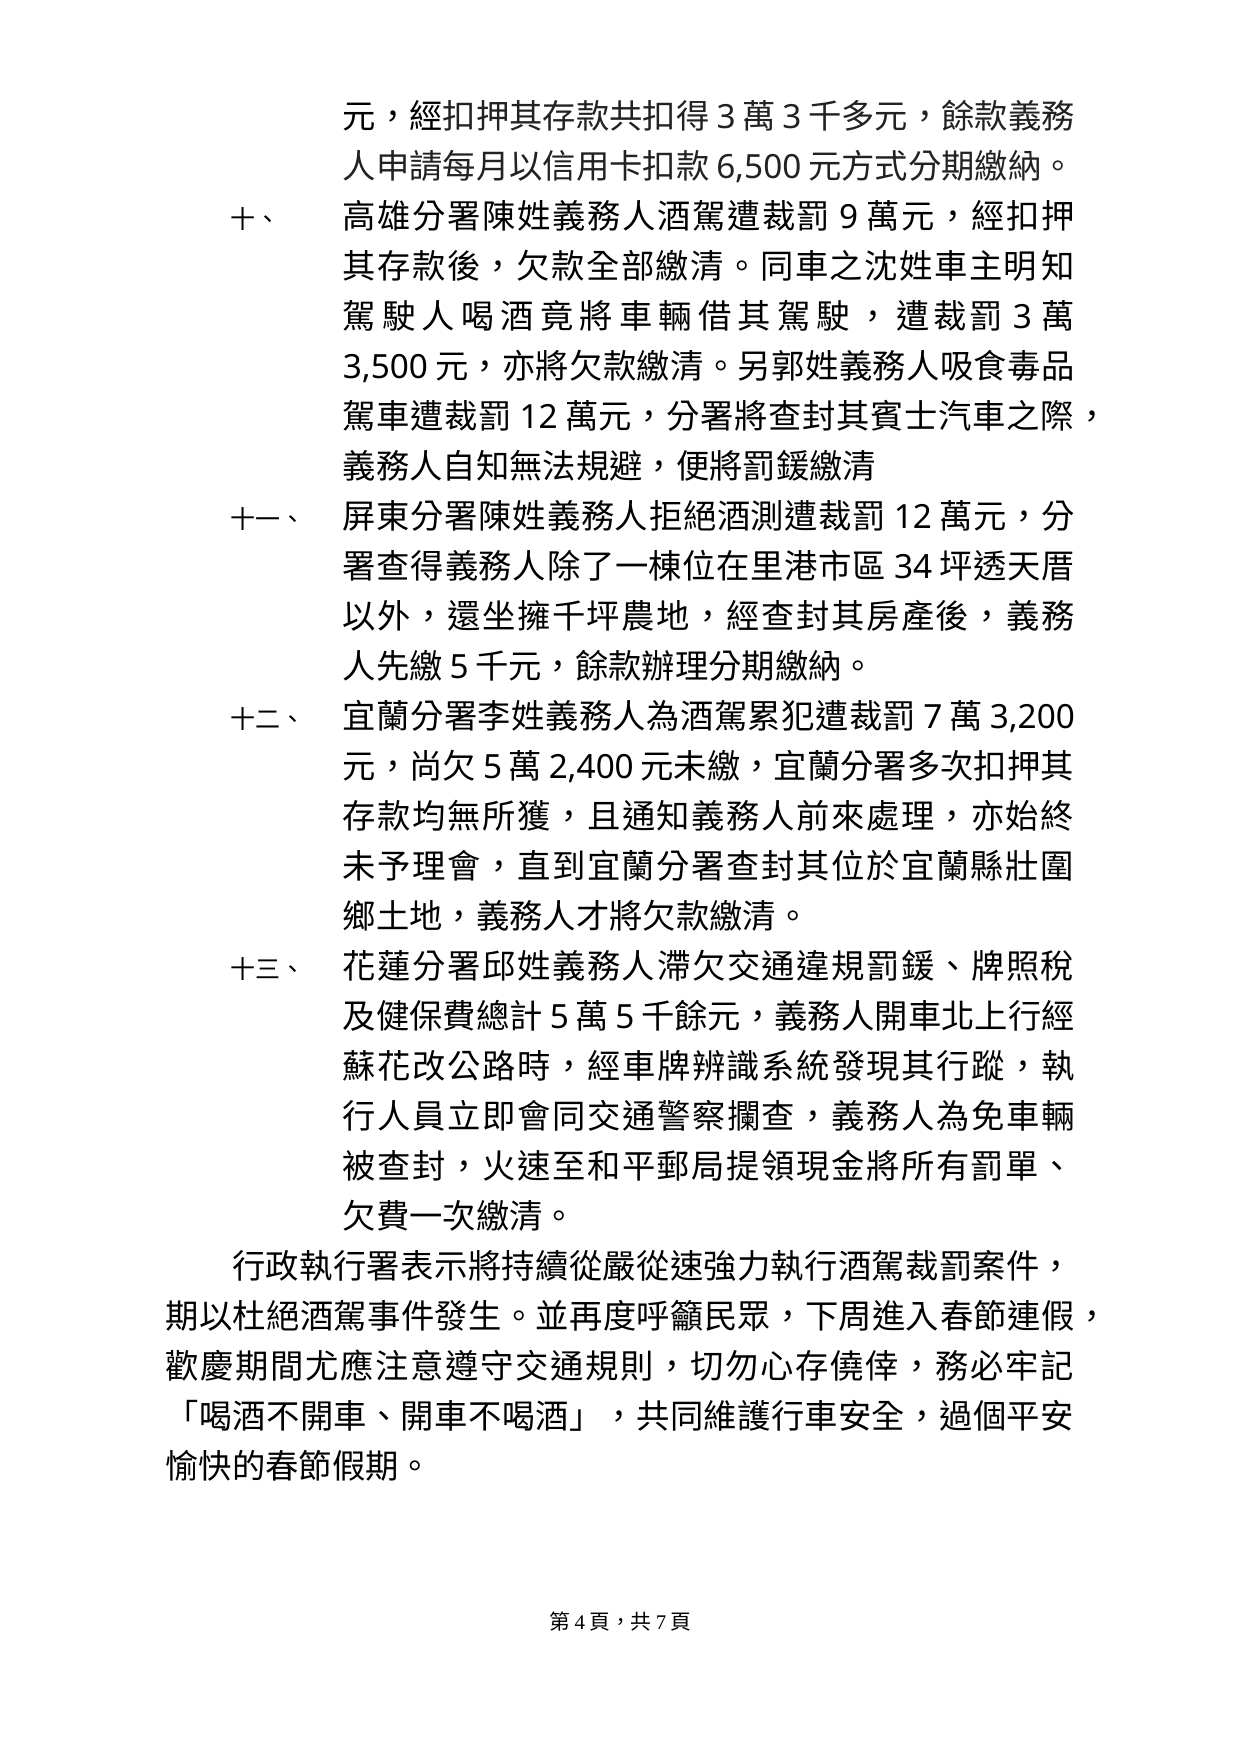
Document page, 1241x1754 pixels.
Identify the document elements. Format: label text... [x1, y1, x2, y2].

list 屏東分署陳姓義務人拒絕酒測遭裁罰12萬元，分署查得義務人除了一棟位在里港市區34坪透天厝以外，還坐擁千坪農地，經查封其房產後，義務人先繳5千元，餘款辦理分期繳納。 [230, 489, 1075, 689]
text 行政執行署表示將持續從嚴從速強力執行酒駕裁罰案件，期以杜絕酒駕事件發生。並再度呼籲民眾，下周進入春節連假，歡慶期間尤應注意遵守交通規則，切勿心存僥倖，務必牢記「喝酒不開車、開車不喝酒」，共同維護行車安全，過個平安愉快的春節假期。 [165, 1239, 1075, 1489]
list 高雄分署陳姓義務人酒駕遭裁罰9萬元，經扣押其存款後，欠款全部繳清。同車之沈姓車主明知駕駛人喝酒竟將車輛借其駕駛，遭裁罰3萬3,500元，亦將欠款繳清。另郭姓義務人吸食毒品駕車遭裁罰12萬元，分署將查封其賓士汽車之際，義務人自知無法規避，便將罰鍰繳清 [230, 189, 1075, 489]
list 宜蘭分署李姓義務人為酒駕累犯遭裁罰7萬3,200元，尚欠5萬2,400元未繳，宜蘭分署多次扣押其存款均無所獲，且通知義務人前來處理，亦始終未予理會，直到宜蘭分署查封其位於宜蘭縣壯圍鄉土地，義務人才將欠款繳清。 [230, 689, 1075, 939]
list 花蓮分署邱姓義務人滯欠交通違規罰鍰、牌照稅及健保費總計5萬5千餘元，義務人開車北上行經蘇花改公路時，經車牌辨識系統發現其行蹤，執行人員立即會同交通警察攔查，義務人為免車輛被查封，火速至和平郵局提領現金將所有罰單、欠費一次繳清。 [230, 939, 1075, 1239]
list 元，經扣押其存款共扣得3萬3千多元，餘款義務人申請每月以信用卡扣款6,500元方式分期繳納。 [230, 89, 1075, 189]
